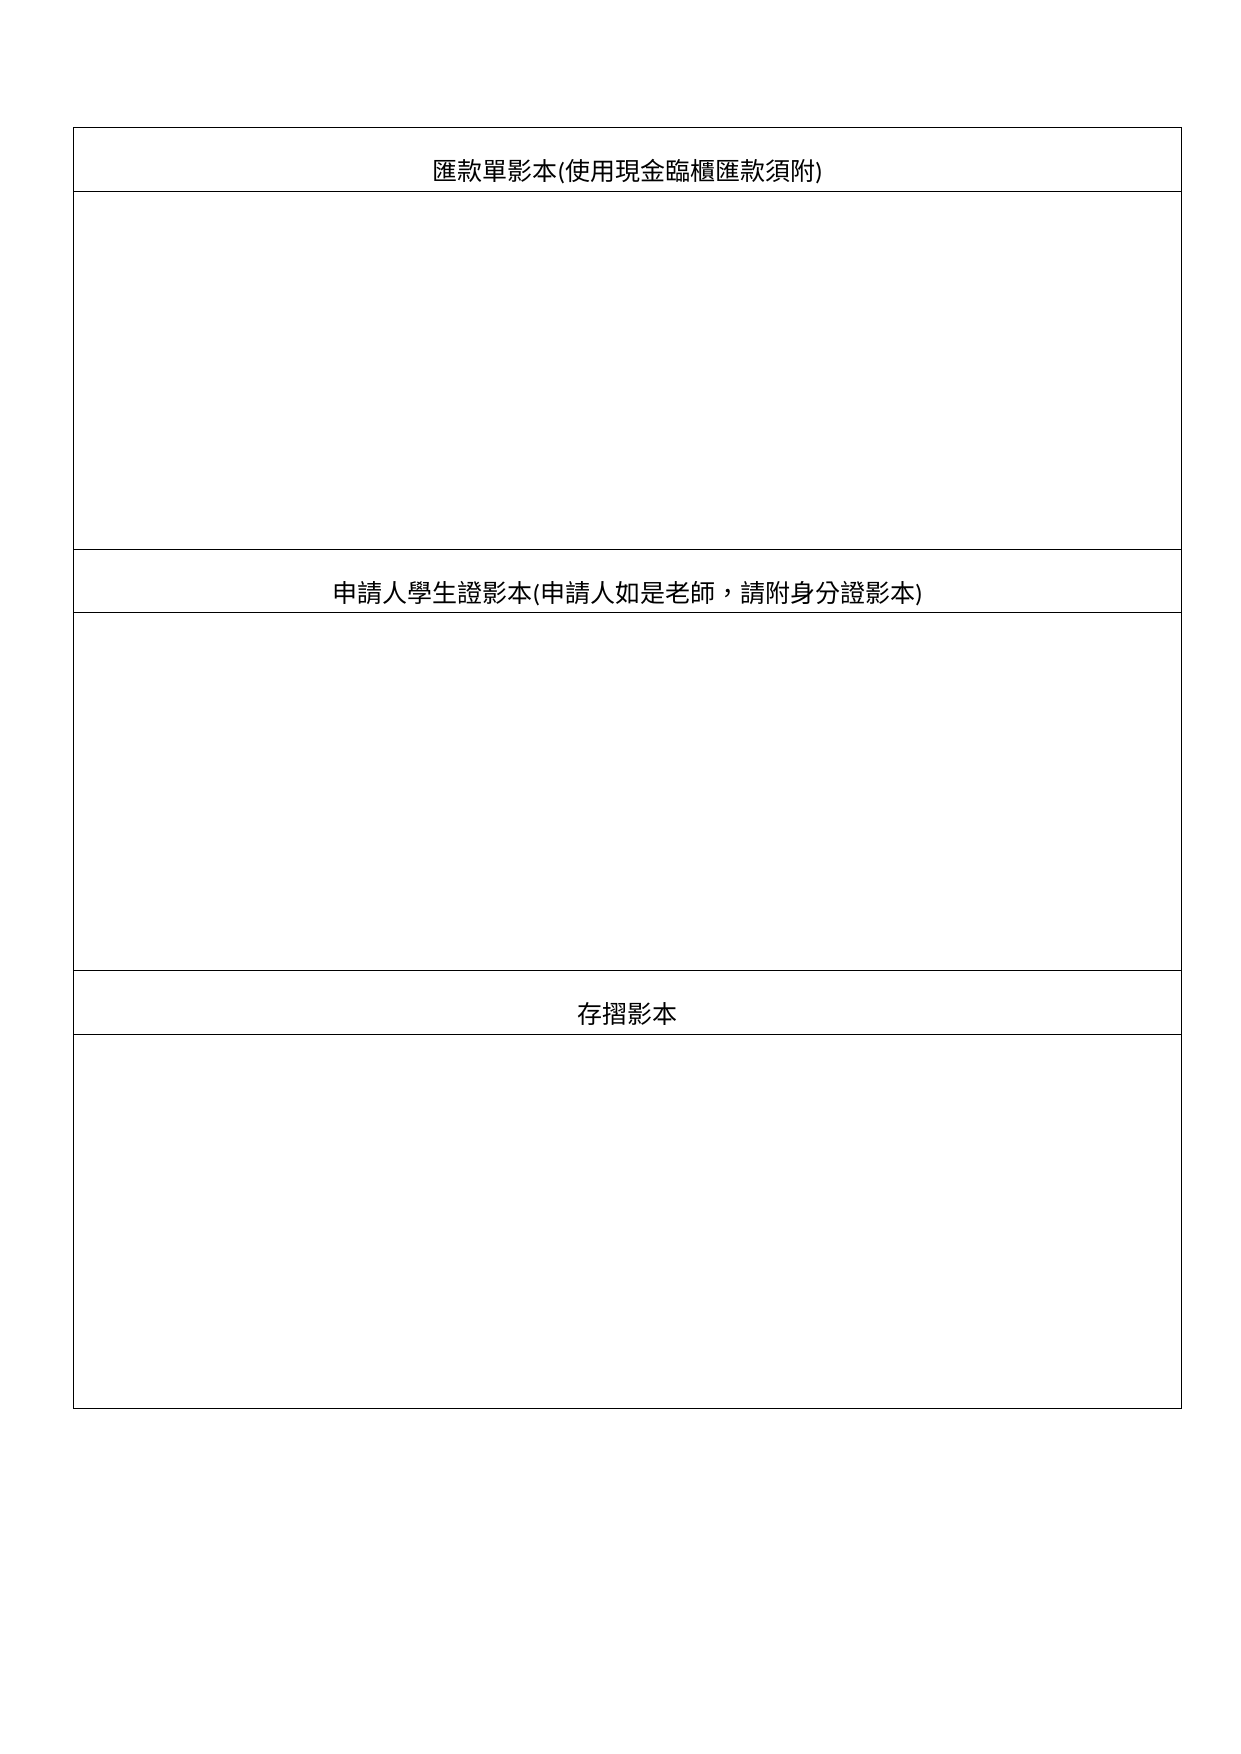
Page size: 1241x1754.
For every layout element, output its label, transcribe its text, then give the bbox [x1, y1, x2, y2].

table_cell 存摺影本 [74, 971, 1181, 1034]
table_cell [74, 613, 1181, 970]
table_cell [74, 192, 1181, 548]
table_header 匯款單影本(使用現金臨櫃匯款須附) [74, 128, 1181, 191]
table_cell [74, 1035, 1181, 1408]
table_cell 申請人學生證影本(申請人如是老師，請附身分證影本) [74, 550, 1181, 612]
